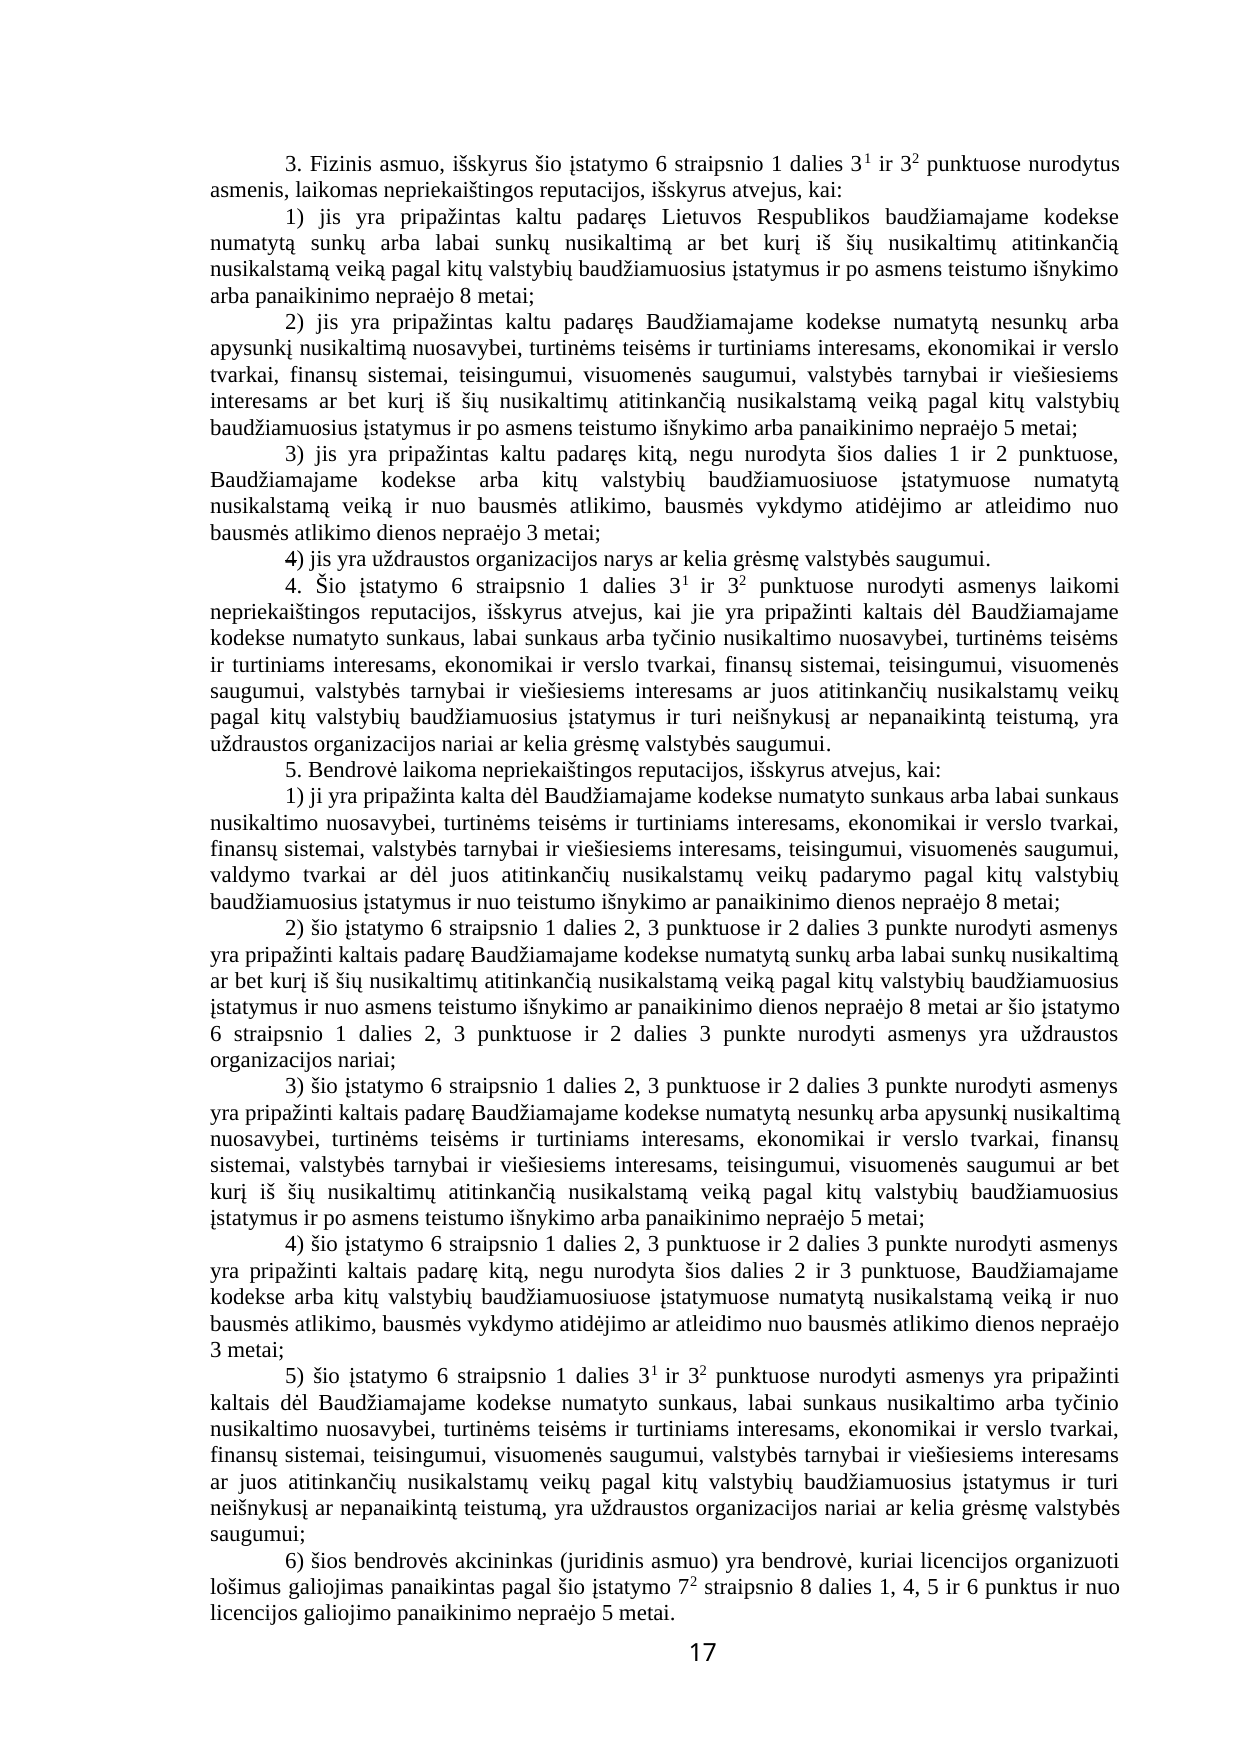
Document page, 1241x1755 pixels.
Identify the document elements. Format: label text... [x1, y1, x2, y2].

text 4. Šio įstatymo 6 straipsnio 1 dalies 31 ir 32 punktuose nurodyti asmenys laikomi nepriekaištingos reputacijos, išskyrus atvejus, kai jie yra pripažinti kaltais dėl Baudžiamajame kodekse numatyto sunkaus, labai sunkaus arba tyčinio nusikaltimo nuosavybei, turtinėms teisėms ir turtiniams interesams, ekonomikai ir verslo tvarkai, finansų sistemai, teisingumui, visuomenės saugumui, valstybės tarnybai ir viešiesiems interesams ar juos atitinkančių nusikalstamų veikų pagal kitų valstybių baudžiamuosius įstatymus ir turi neišnykusį ar nepanaikintą teistumą, yra uždraustos organizacijos nariai ar kelia grėsmę valstybės saugumui. [210, 572, 1120, 756]
text 5) šio įstatymo 6 straipsnio 1 dalies 31 ir 32 punktuose nurodyti asmenys yra pripažinti kaltais dėl Baudžiamajame kodekse numatyto sunkaus, labai sunkaus nusikaltimo arba tyčinio nusikaltimo nuosavybei, turtinėms teisėms ir turtiniams interesams, ekonomikai ir verslo tvarkai, finansų sistemai, teisingumui, visuomenės saugumui, valstybės tarnybai ir viešiesiems interesams ar juos atitinkančių nusikalstamų veikų pagal kitų valstybių baudžiamuosius įstatymus ir turi neišnykusį ar nepanaikintą teistumą, yra uždraustos organizacijos nariai ar kelia grėsmę valstybės saugumui; [210, 1362, 1120, 1547]
text 3. Fizinis asmuo, išskyrus šio įstatymo 6 straipsnio 1 dalies 31 ir 32 punktuose nurodytus asmenis, laikomas nepriekaištingos reputacijos, išskyrus atvejus, kai: [210, 150, 1120, 203]
text 1) ji yra pripažinta kalta dėl Baudžiamajame kodekse numatyto sunkaus arba labai sunkaus nusikaltimo nuosavybei, turtinėms teisėms ir turtiniams interesams, ekonomikai ir verslo tvarkai, finansų sistemai, valstybės tarnybai ir viešiesiems interesams, teisingumui, visuomenės saugumui, valdymo tvarkai ar dėl juos atitinkančių nusikalstamų veikų padarymo pagal kitų valstybių baudžiamuosius įstatymus ir nuo teistumo išnykimo ar panaikinimo dienos nepraėjo 8 metai; [210, 782, 1120, 914]
text 2) jis yra pripažintas kaltu padaręs Baudžiamajame kodekse numatytą nesunkų arba apysunkį nusikaltimą nuosavybei, turtinėms teisėms ir turtiniams interesams, ekonomikai ir verslo tvarkai, finansų sistemai, teisingumui, visuomenės saugumui, valstybės tarnybai ir viešiesiems interesams ar bet kurį iš šių nusikaltimų atitinkančią nusikalstamą veiką pagal kitų valstybių baudžiamuosius įstatymus ir po asmens teistumo išnykimo arba panaikinimo nepraėjo 5 metai; [210, 308, 1120, 440]
text 3) jis yra pripažintas kaltu padaręs kitą, negu nurodyta šios dalies 1 ir 2 punktuose, Baudžiamajame kodekse arba kitų valstybių baudžiamuosiuose įstatymuose numatytą nusikalstamą veiką ir nuo bausmės atlikimo, bausmės vykdymo atidėjimo ar atleidimo nuo bausmės atlikimo dienos nepraėjo 3 metai; [210, 440, 1120, 545]
text 3) šio įstatymo 6 straipsnio 1 dalies 2, 3 punktuose ir 2 dalies 3 punkte nurodyti asmenys yra pripažinti kaltais padarę Baudžiamajame kodekse numatytą nesunkų arba apysunkį nusikaltimą nuosavybei, turtinėms teisėms ir turtiniams interesams, ekonomikai ir verslo tvarkai, finansų sistemai, valstybės tarnybai ir viešiesiems interesams, teisingumui, visuomenės saugumui ar bet kurį iš šių nusikaltimų atitinkančią nusikalstamą veiką pagal kitų valstybių baudžiamuosius įstatymus ir po asmens teistumo išnykimo arba panaikinimo nepraėjo 5 metai; [210, 1072, 1120, 1231]
text 2) šio įstatymo 6 straipsnio 1 dalies 2, 3 punktuose ir 2 dalies 3 punkte nurodyti asmenys yra pripažinti kaltais padarę Baudžiamajame kodekse numatytą sunkų arba labai sunkų nusikaltimą ar bet kurį iš šių nusikaltimų atitinkančią nusikalstamą veiką pagal kitų valstybių baudžiamuosius įstatymus ir nuo asmens teistumo išnykimo ar panaikinimo dienos nepraėjo 8 metai ar šio įstatymo 6 straipsnio 1 dalies 2, 3 punktuose ir 2 dalies 3 punkte nurodyti asmenys yra uždraustos organizacijos nariai; [210, 914, 1120, 1072]
text 6) šios bendrovės akcininkas (juridinis asmuo) yra bendrovė, kuriai licencijos organizuoti lošimus galiojimas panaikintas pagal šio įstatymo 72 straipsnio 8 dalies 1, 4, 5 ir 6 punktus ir nuo licencijos galiojimo panaikinimo nepraėjo 5 metai. [210, 1547, 1120, 1626]
text 4) šio įstatymo 6 straipsnio 1 dalies 2, 3 punktuose ir 2 dalies 3 punkte nurodyti asmenys yra pripažinti kaltais padarę kitą, negu nurodyta šios dalies 2 ir 3 punktuose, Baudžiamajame kodekse arba kitų valstybių baudžiamuosiuose įstatymuose numatytą nusikalstamą veiką ir nuo bausmės atlikimo, bausmės vykdymo atidėjimo ar atleidimo nuo bausmės atlikimo dienos nepraėjo 3 metai; [210, 1231, 1120, 1362]
text 4) jis yra uždraustos organizacijos narys ar kelia grėsmę valstybės saugumui. [210, 545, 1120, 572]
text 1) jis yra pripažintas kaltu padaręs Lietuvos Respublikos baudžiamajame kodekse numatytą sunkų arba labai sunkų nusikaltimą ar bet kurį iš šių nusikaltimų atitinkančią nusikalstamą veiką pagal kitų valstybių baudžiamuosius įstatymus ir po asmens teistumo išnykimo arba panaikinimo nepraėjo 8 metai; [210, 203, 1120, 308]
text 5. Bendrovė laikoma nepriekaištingos reputacijos, išskyrus atvejus, kai: [210, 756, 1120, 782]
